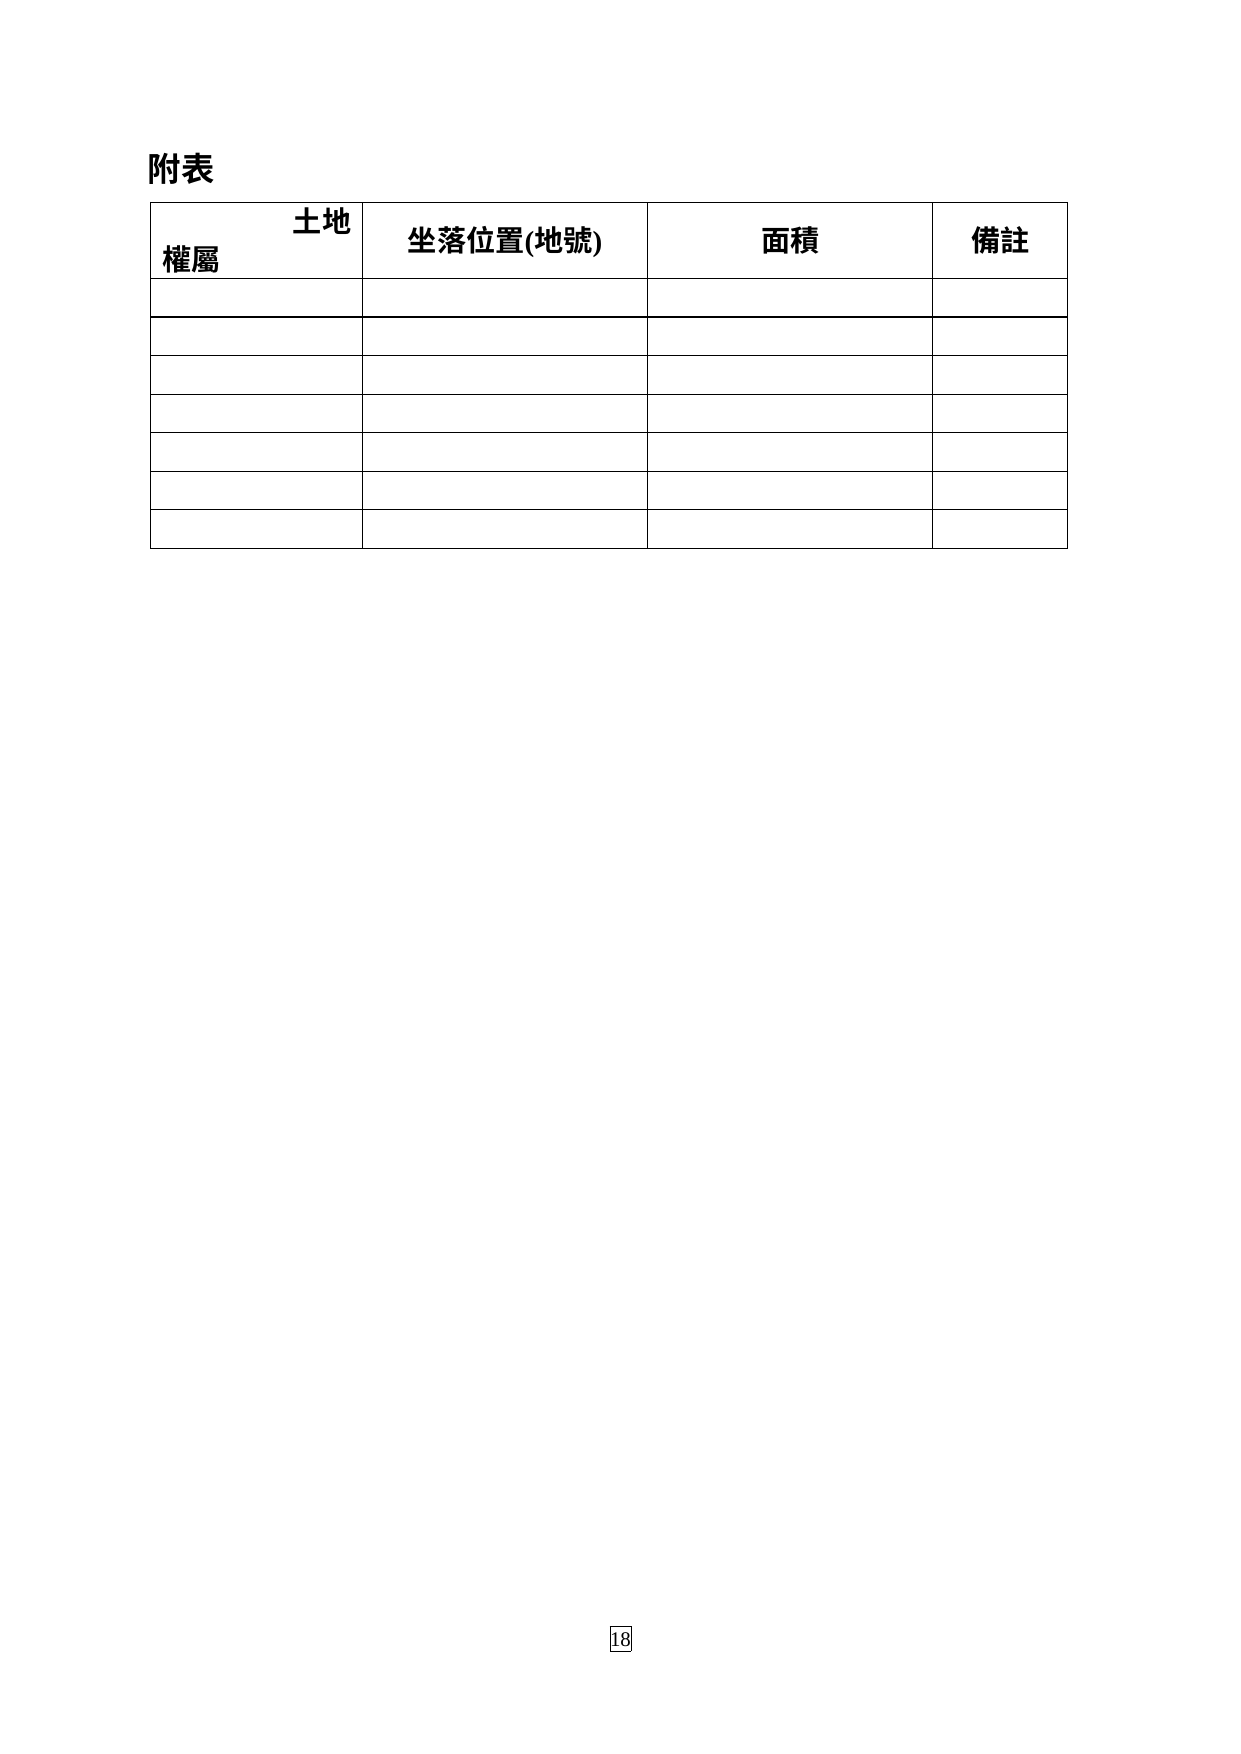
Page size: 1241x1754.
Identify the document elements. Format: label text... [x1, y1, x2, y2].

table_cell [363, 510, 647, 548]
table_header 面積 [648, 203, 932, 278]
table_cell [363, 433, 647, 471]
table_cell [933, 510, 1067, 548]
table_cell [648, 510, 932, 548]
table_cell [933, 472, 1067, 509]
text 附表 [148, 148, 1092, 189]
table_cell [151, 510, 362, 548]
table_cell [151, 279, 362, 316]
table_cell [151, 356, 362, 393]
table_cell [648, 279, 932, 316]
table_cell [933, 279, 1067, 316]
table_cell [151, 472, 362, 509]
table_cell [648, 318, 932, 355]
table_cell [363, 318, 647, 355]
table_cell [933, 356, 1067, 393]
table_cell [363, 472, 647, 509]
table_cell [363, 356, 647, 393]
table_cell [648, 433, 932, 471]
table_cell [151, 395, 362, 432]
table_cell [933, 318, 1067, 355]
table_cell [151, 318, 362, 355]
table_header 備註 [933, 203, 1067, 278]
table_cell [648, 472, 932, 509]
table_cell [363, 395, 647, 432]
table_header 土地 權屬 [151, 203, 362, 278]
table_cell [933, 433, 1067, 471]
table_header 坐落位置(地號) [363, 203, 647, 278]
table_cell [648, 395, 932, 432]
table_cell [933, 395, 1067, 432]
table_cell [151, 433, 362, 471]
table_cell [648, 356, 932, 393]
table_cell [363, 279, 647, 316]
